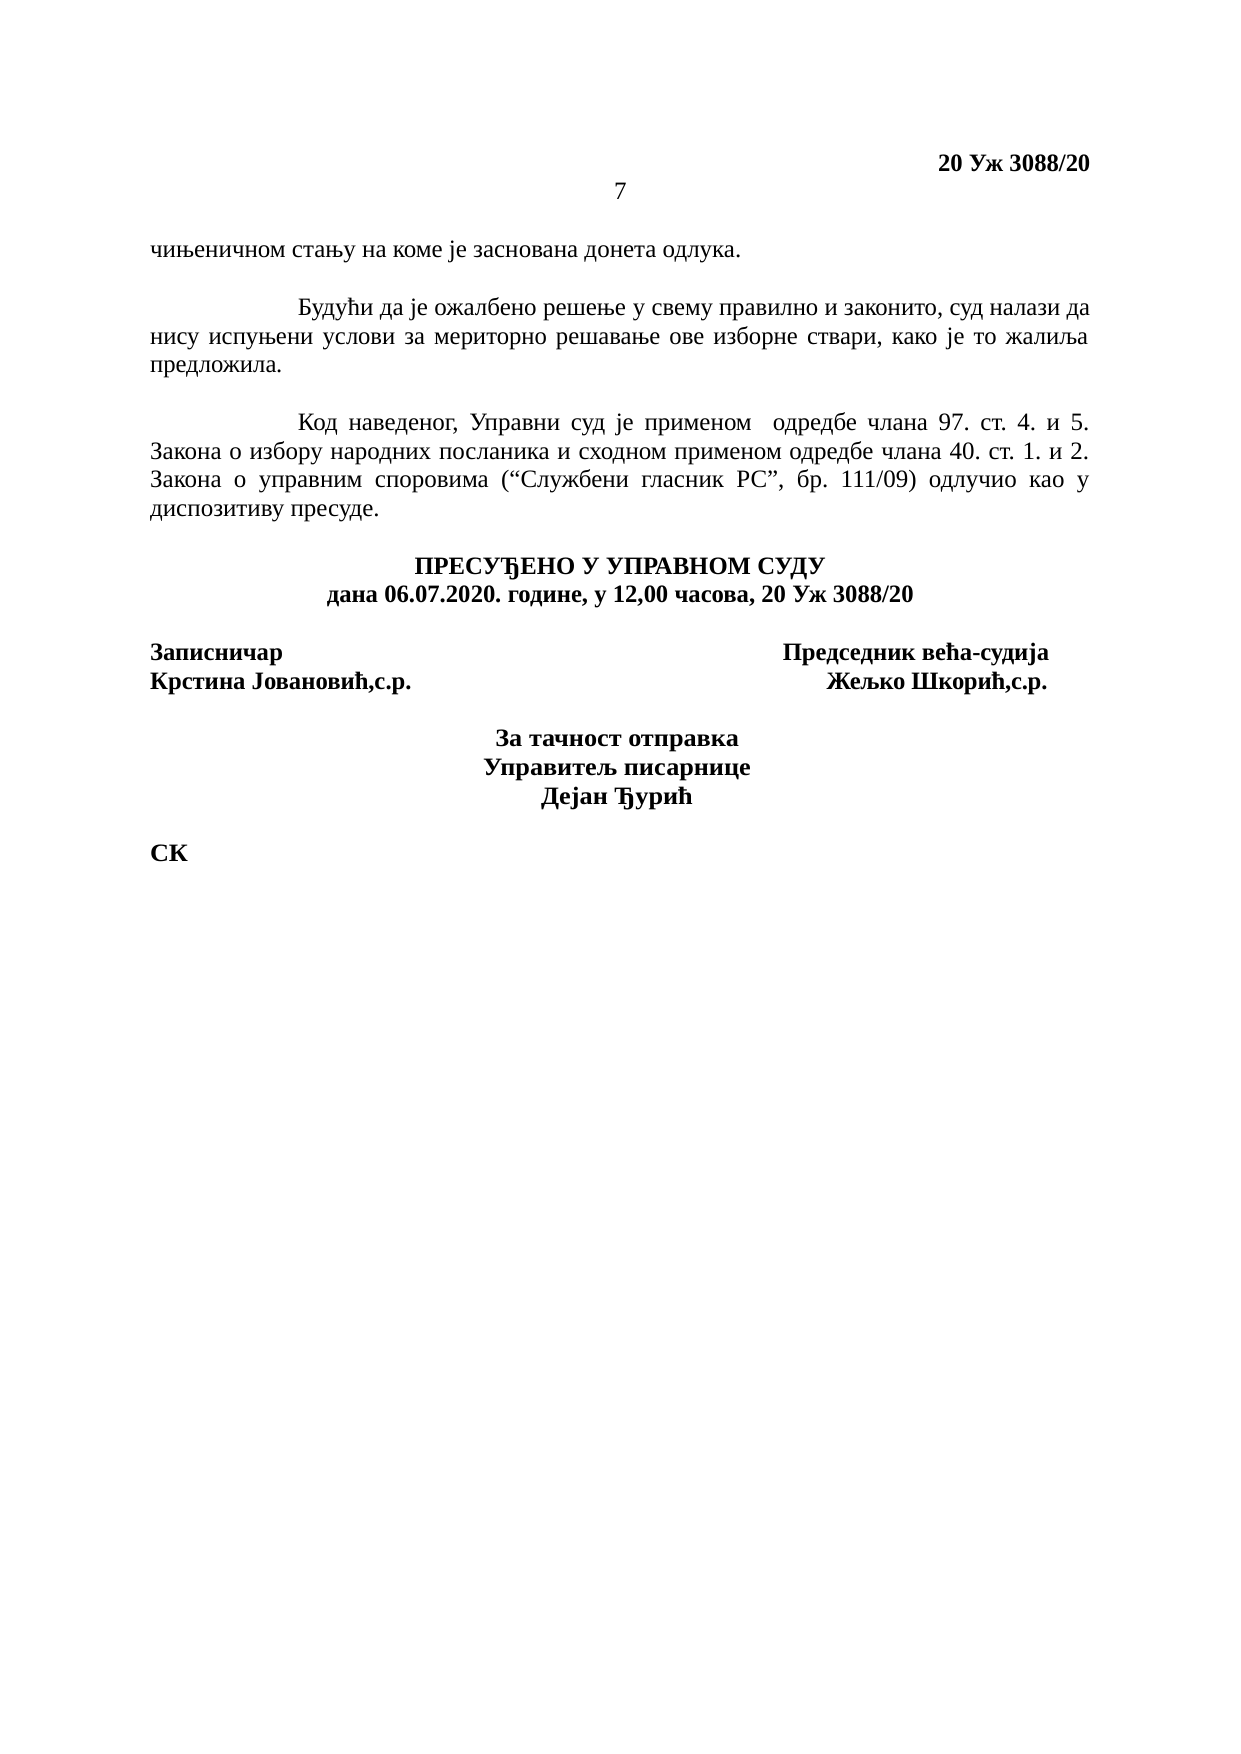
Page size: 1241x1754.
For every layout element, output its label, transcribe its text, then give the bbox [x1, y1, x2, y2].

text ПРЕСУЂЕНО У УПРАВНОМ СУДУ [150, 551, 1090, 579]
text Код наведеног, Управни суд је применом одредбе члана 97. ст. 4. и 5. Закона о избору народних посланика и сходном применом одредбе члана 40. ст. 1. и 2. Закона о управним споровима (“Службени гласник РС”, бр. 111/09) одлучио као у диспозитиву пресуде. [150, 407, 1090, 522]
text За тачност отправка [150, 723, 1090, 752]
text Будући да је ожалбено решење у свему правилно и законито, суд налази да нису испуњени услови за мериторно решавање ове изборне ствари, како је то жалиља предложила. [150, 292, 1090, 378]
text Дејан Ђурић [150, 781, 1090, 809]
text СК [150, 838, 1090, 867]
text Записничар Председник већа-судија [150, 637, 1090, 666]
text чињеничном стању на коме је заснована донета одлука. [150, 234, 1090, 263]
text Управитељ писарнице [150, 752, 1090, 781]
text Крстина Јовановић,с.р. Жељко Шкорић,с.р. [150, 666, 1090, 694]
text дана 06.07.2020. године, у 12,00 часова, 20 Уж 3088/20 [150, 579, 1090, 608]
